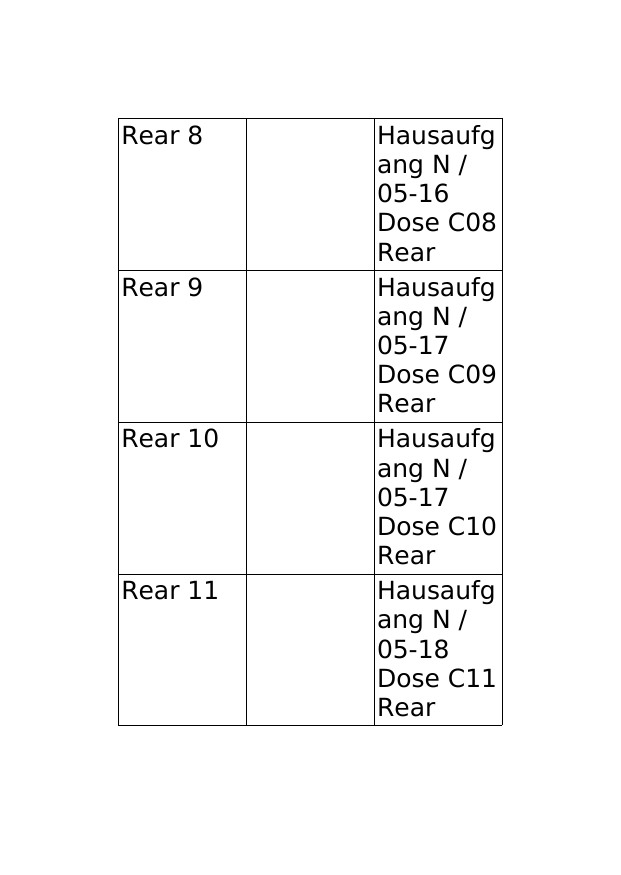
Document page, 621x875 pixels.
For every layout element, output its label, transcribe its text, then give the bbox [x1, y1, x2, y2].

table_cell [247, 423, 374, 573]
table_cell Hausaufgang N / 05-17 Dose C09 Rear [375, 271, 502, 422]
table_cell [247, 119, 374, 270]
table_cell Hausaufgang N / 05-18 Dose C11 Rear [375, 575, 502, 725]
table_cell [247, 575, 374, 725]
table_cell Rear 9 [119, 271, 246, 422]
table_cell Rear 11 [119, 575, 246, 725]
table_cell Hausaufgang N / 05-16 Dose C08 Rear [375, 119, 502, 270]
table_cell Rear 8 [119, 119, 246, 270]
table_cell [247, 271, 374, 422]
table_cell Hausaufgang N / 05-17 Dose C10 Rear [375, 423, 502, 573]
table_cell Rear 10 [119, 423, 246, 573]
